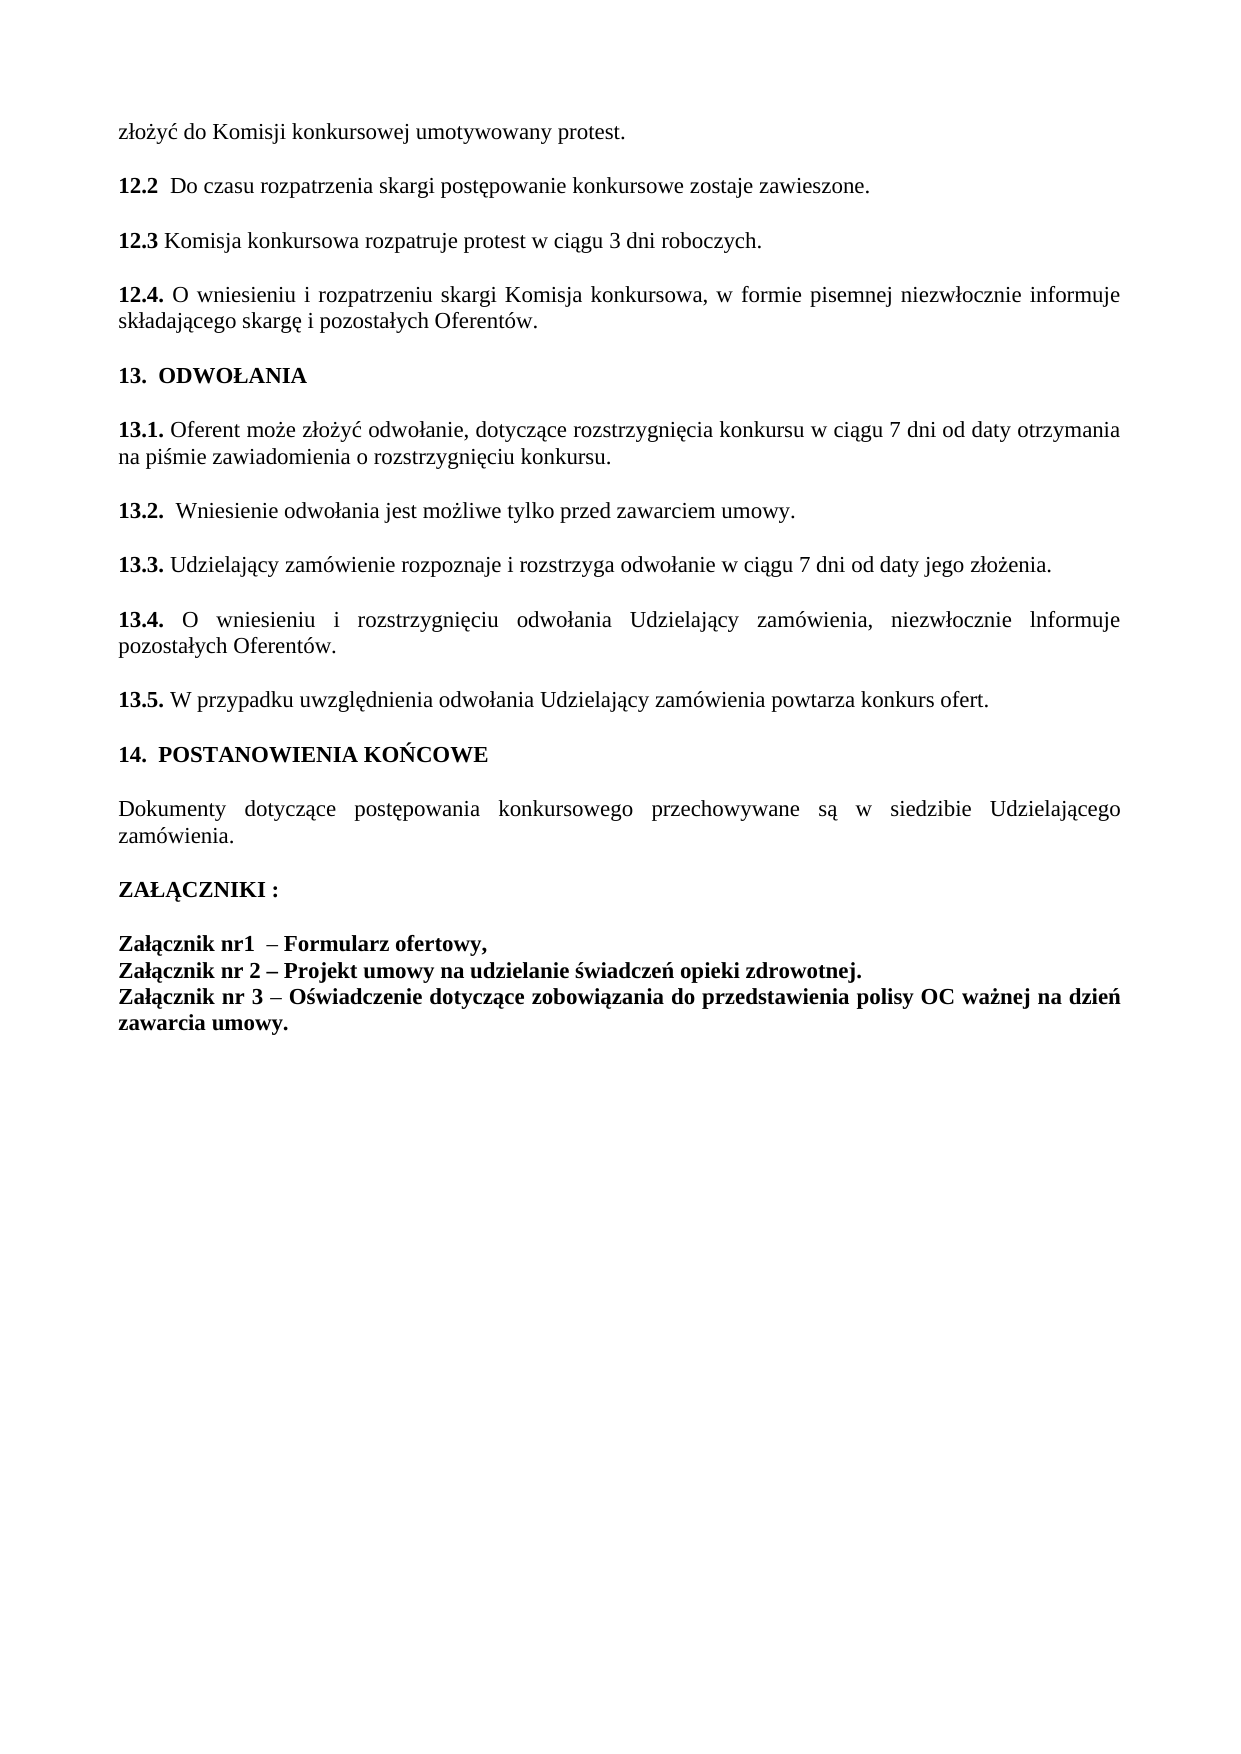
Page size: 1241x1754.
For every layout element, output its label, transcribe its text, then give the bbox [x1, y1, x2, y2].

text 12.4. O wniesieniu i rozpatrzeniu skargi Komisja konkursowa, w formie pisemnej niezwłocznie informuje składającego skargę i pozostałych Oferentów. [118, 281, 1122, 334]
text Dokumenty dotyczące postępowania konkursowego przechowywane są w siedzibie Udzielającego zamówienia. [118, 795, 1122, 848]
text 12.3 Komisja konkursowa rozpatruje protest w ciągu 3 dni roboczych. [118, 227, 1122, 253]
text 13. ODWOŁANIA [118, 362, 1122, 388]
text 13.3. Udzielający zamówienie rozpoznaje i rozstrzyga odwołanie w ciągu 7 dni od daty jego złożenia. [118, 551, 1122, 578]
text 13.2. Wniesienie odwołania jest możliwe tylko przed zawarciem umowy. [118, 497, 1122, 523]
text 13.4. O wniesieniu i rozstrzygnięciu odwołania Udzielający zamówienia, niezwłocznie lnformuje pozostałych Oferentów. [118, 606, 1122, 658]
text 12.2 Do czasu rozpatrzenia skargi postępowanie konkursowe zostaje zawieszone. [118, 172, 1122, 199]
text Załącznik nr 3 – Oświadczenie dotyczące zobowiązania do przedstawienia polisy OC ważnej na dzień zawarcia umowy. [118, 983, 1122, 1036]
text Załącznik nr 2 – Projekt umowy na udzielanie świadczeń opieki zdrowotnej. [118, 957, 1122, 983]
text Załącznik nr1 – Formularz ofertowy, [118, 930, 1122, 957]
text 13.5. W przypadku uwzględnienia odwołania Udzielający zamówienia powtarza konkurs ofert. [118, 687, 1122, 713]
text 13.1. Oferent może złożyć odwołanie, dotyczące rozstrzygnięcia konkursu w ciągu 7 dni od daty otrzymania na piśmie zawiadomienia o rozstrzygnięciu konkursu. [118, 416, 1122, 469]
text ZAŁĄCZNIKI : [118, 876, 1122, 902]
text 14. POSTANOWIENIA KOŃCOWE [118, 741, 1122, 767]
text złożyć do Komisji konkursowej umotywowany protest. [118, 118, 1122, 144]
